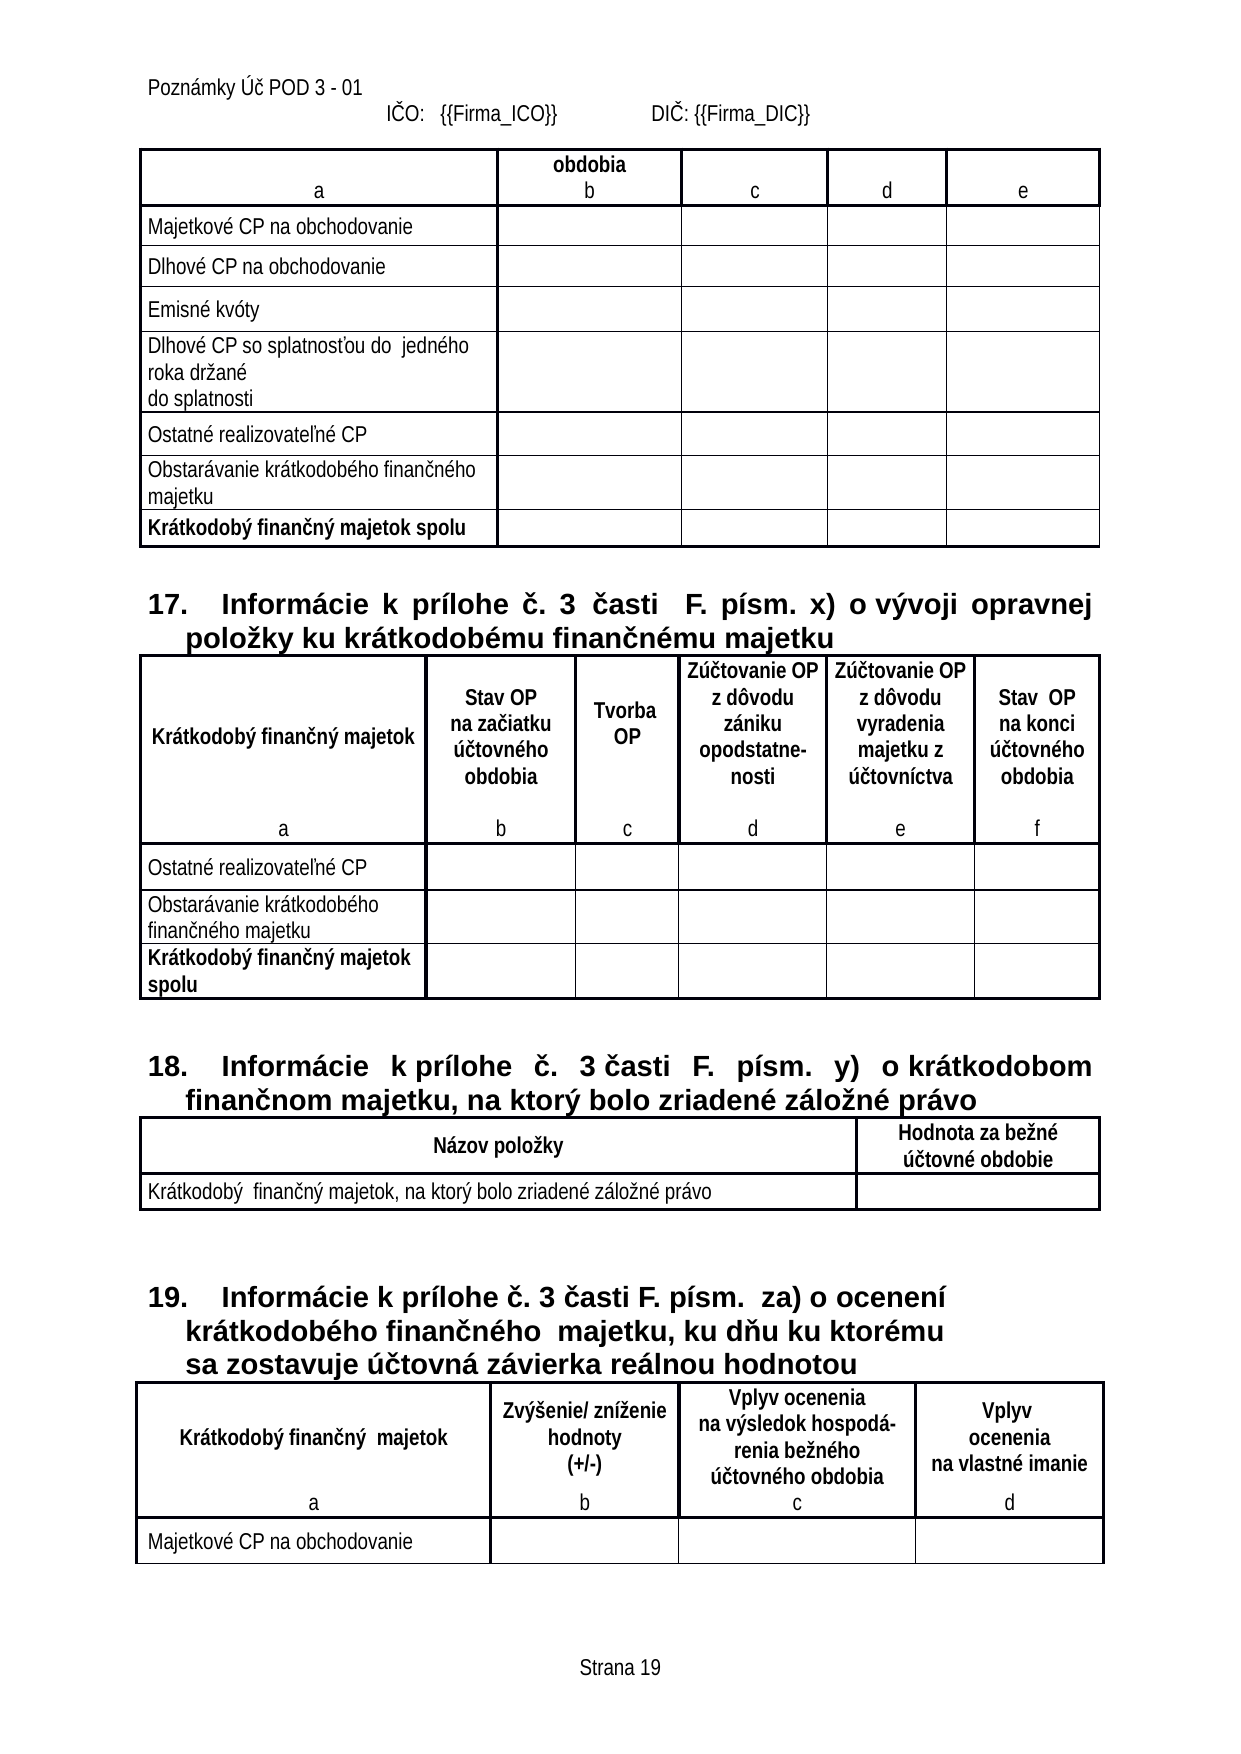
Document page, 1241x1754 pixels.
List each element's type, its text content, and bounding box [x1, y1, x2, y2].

table_cell [827, 891, 974, 943]
table_cell [975, 891, 1098, 943]
table_cell d [829, 177, 945, 203]
table_cell [829, 151, 945, 177]
table_cell [947, 413, 1099, 455]
table_cell [682, 510, 827, 544]
table_header [142, 151, 496, 177]
table_cell [828, 287, 946, 331]
table_cell [947, 332, 1099, 411]
table_cell Krátkodobý finančný majetok spolu [142, 510, 496, 544]
table_cell e [828, 815, 973, 842]
table_header Hodnota za bežné účtovné obdobie [858, 1119, 1098, 1172]
table_cell [947, 207, 1099, 245]
title Informácie k prílohe č. 3 časti F. písm. za) o ocenení krátkodobého finančného majetku, ku dňu ku ktorému sa zostavuje účtovná závierka reálnou hodnotou [148, 1280, 1092, 1381]
table_header Stav OP na konci účtovného obdobia [976, 657, 1098, 815]
table_header Tvorba OP [577, 657, 677, 815]
table_cell [947, 456, 1099, 509]
table_cell [683, 151, 826, 177]
table_header Krátkodobý finančný majetok [138, 1384, 489, 1489]
table_cell [828, 510, 946, 544]
table_header Názov položky [142, 1119, 855, 1172]
table_cell [828, 246, 946, 286]
table_header Zvýšenie/ zníženie hodnoty (+/-) [492, 1384, 677, 1489]
table_cell [679, 891, 826, 943]
table_cell [492, 1519, 678, 1563]
table_header Vplyv ocenenia na výsledok hospodá-renia bežného účtovného obdobia [681, 1384, 914, 1489]
table_cell b [428, 815, 574, 842]
table_cell d [681, 815, 825, 842]
table_cell a [142, 815, 424, 842]
table_header Zúčtovanie OP z dôvodu vyradenia majetku z účtovníctva [828, 657, 973, 815]
table_cell [576, 891, 678, 943]
table_cell [499, 246, 681, 286]
table_cell [682, 246, 827, 286]
table_cell Majetkové CP na obchodovanie [138, 1519, 489, 1563]
table_cell [499, 332, 681, 411]
title Informácie k prílohe č. 3 časti F. písm. x) o vývoji opravnej položky ku krátkodobému finančnému majetku [148, 587, 1092, 654]
table_cell Ostatné realizovateľné CP [142, 413, 496, 455]
table_cell [682, 456, 827, 509]
table_cell [948, 151, 1098, 177]
table_cell Majetkové CP na obchodovanie [142, 207, 496, 245]
table_cell obdobia [499, 151, 680, 177]
table_cell e [948, 177, 1098, 203]
table_cell b [499, 177, 680, 203]
table_cell d [917, 1489, 1102, 1516]
table_cell [975, 944, 1098, 997]
table_cell [947, 510, 1099, 544]
table_cell [428, 845, 575, 889]
table_cell [679, 944, 826, 997]
table_cell Krátkodobý finančný majetok spolu [142, 944, 424, 997]
table_cell [682, 207, 827, 245]
table_cell [499, 287, 681, 331]
table_cell a [138, 1489, 489, 1516]
table_header Zúčtovanie OP z dôvodu zániku opodstatne-nosti [681, 657, 825, 815]
table_cell f [976, 815, 1098, 842]
table_header Stav OP na začiatku účtovného obdobia [428, 657, 574, 815]
table_cell [828, 456, 946, 509]
table_header Krátkodobý finančný majetok [142, 657, 424, 815]
table_cell [947, 287, 1099, 331]
table_cell [576, 845, 678, 889]
table_cell c [577, 815, 677, 842]
table_cell [858, 1175, 1098, 1207]
table_cell [576, 944, 678, 997]
table_cell c [681, 1489, 914, 1516]
table_cell Krátkodobý finančný majetok, na ktorý bolo zriadené záložné právo [142, 1175, 855, 1207]
table_cell [499, 456, 681, 509]
table_cell c [683, 177, 826, 203]
table_cell Obstarávanie krátkodobého finančného majetku [142, 456, 496, 509]
table_cell [827, 845, 974, 889]
table_cell [682, 287, 827, 331]
table_cell [679, 1519, 915, 1563]
table_cell [916, 1519, 1102, 1563]
table_cell [499, 413, 681, 455]
table_cell [828, 413, 946, 455]
table_cell a [142, 177, 496, 203]
table_cell [499, 207, 681, 245]
table_cell Dlhové CP so splatnosťou do jedného roka držané do splatnosti [142, 332, 496, 411]
table_cell Ostatné realizovateľné CP [142, 845, 424, 889]
title Informácie k prílohe č. 3 časti F. písm. y) o krátkodobom finančnom majetku, na ktorý bolo zriadené záložné právo [148, 1049, 1092, 1116]
table_cell [428, 891, 575, 943]
table_cell [499, 510, 681, 544]
table_cell [682, 332, 827, 411]
table_cell [679, 845, 826, 889]
table_cell [828, 332, 946, 411]
table_header Vplyv ocenenia na vlastné imanie [917, 1384, 1102, 1489]
table_cell [827, 944, 974, 997]
table_cell [975, 845, 1098, 889]
table_cell [682, 413, 827, 455]
table_cell Obstarávanie krátkodobého finančného majetku [142, 891, 424, 943]
table_cell [828, 207, 946, 245]
table_cell [428, 944, 575, 997]
table_cell [947, 246, 1099, 286]
table_cell b [492, 1489, 677, 1516]
table_cell Emisné kvóty [142, 287, 496, 331]
table_cell Dlhové CP na obchodovanie [142, 246, 496, 286]
